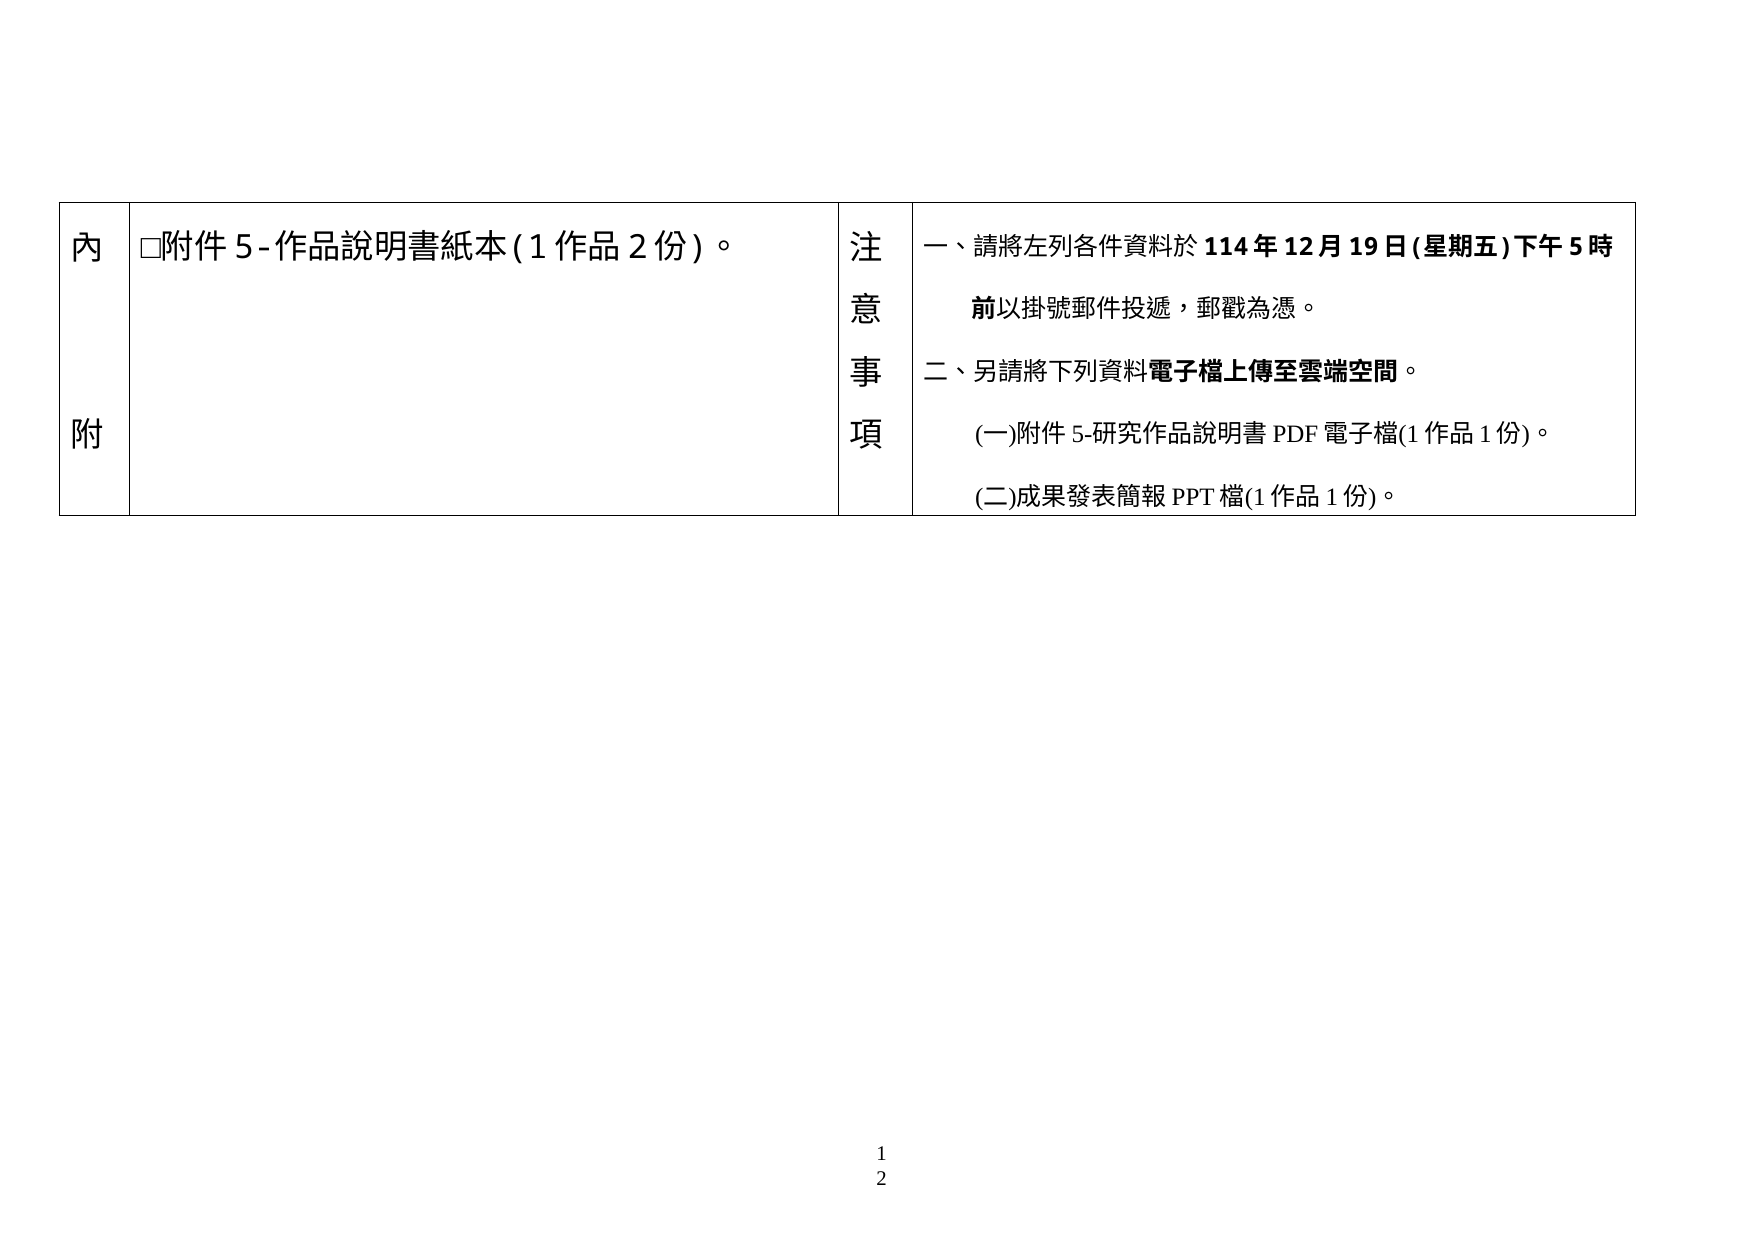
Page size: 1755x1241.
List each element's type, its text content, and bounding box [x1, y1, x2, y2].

table_header 注意事項 [839, 203, 912, 515]
table_header □附件5-作品說明書紙本(1作品2份)。 [130, 203, 838, 515]
table_header 內 附 [60, 203, 129, 515]
table_header 一、請將左列各件資料於114年12月19日(星期五)下午5時前以掛號郵件投遞，郵戳為憑。 二、另請將下列資料電子檔上傳至雲端空間。 (一)附件5-研究作品說明書PDF電子檔(1作品1份)。 (二)成果發表簡報PPT檔(1作品1份)。 [913, 203, 1635, 515]
